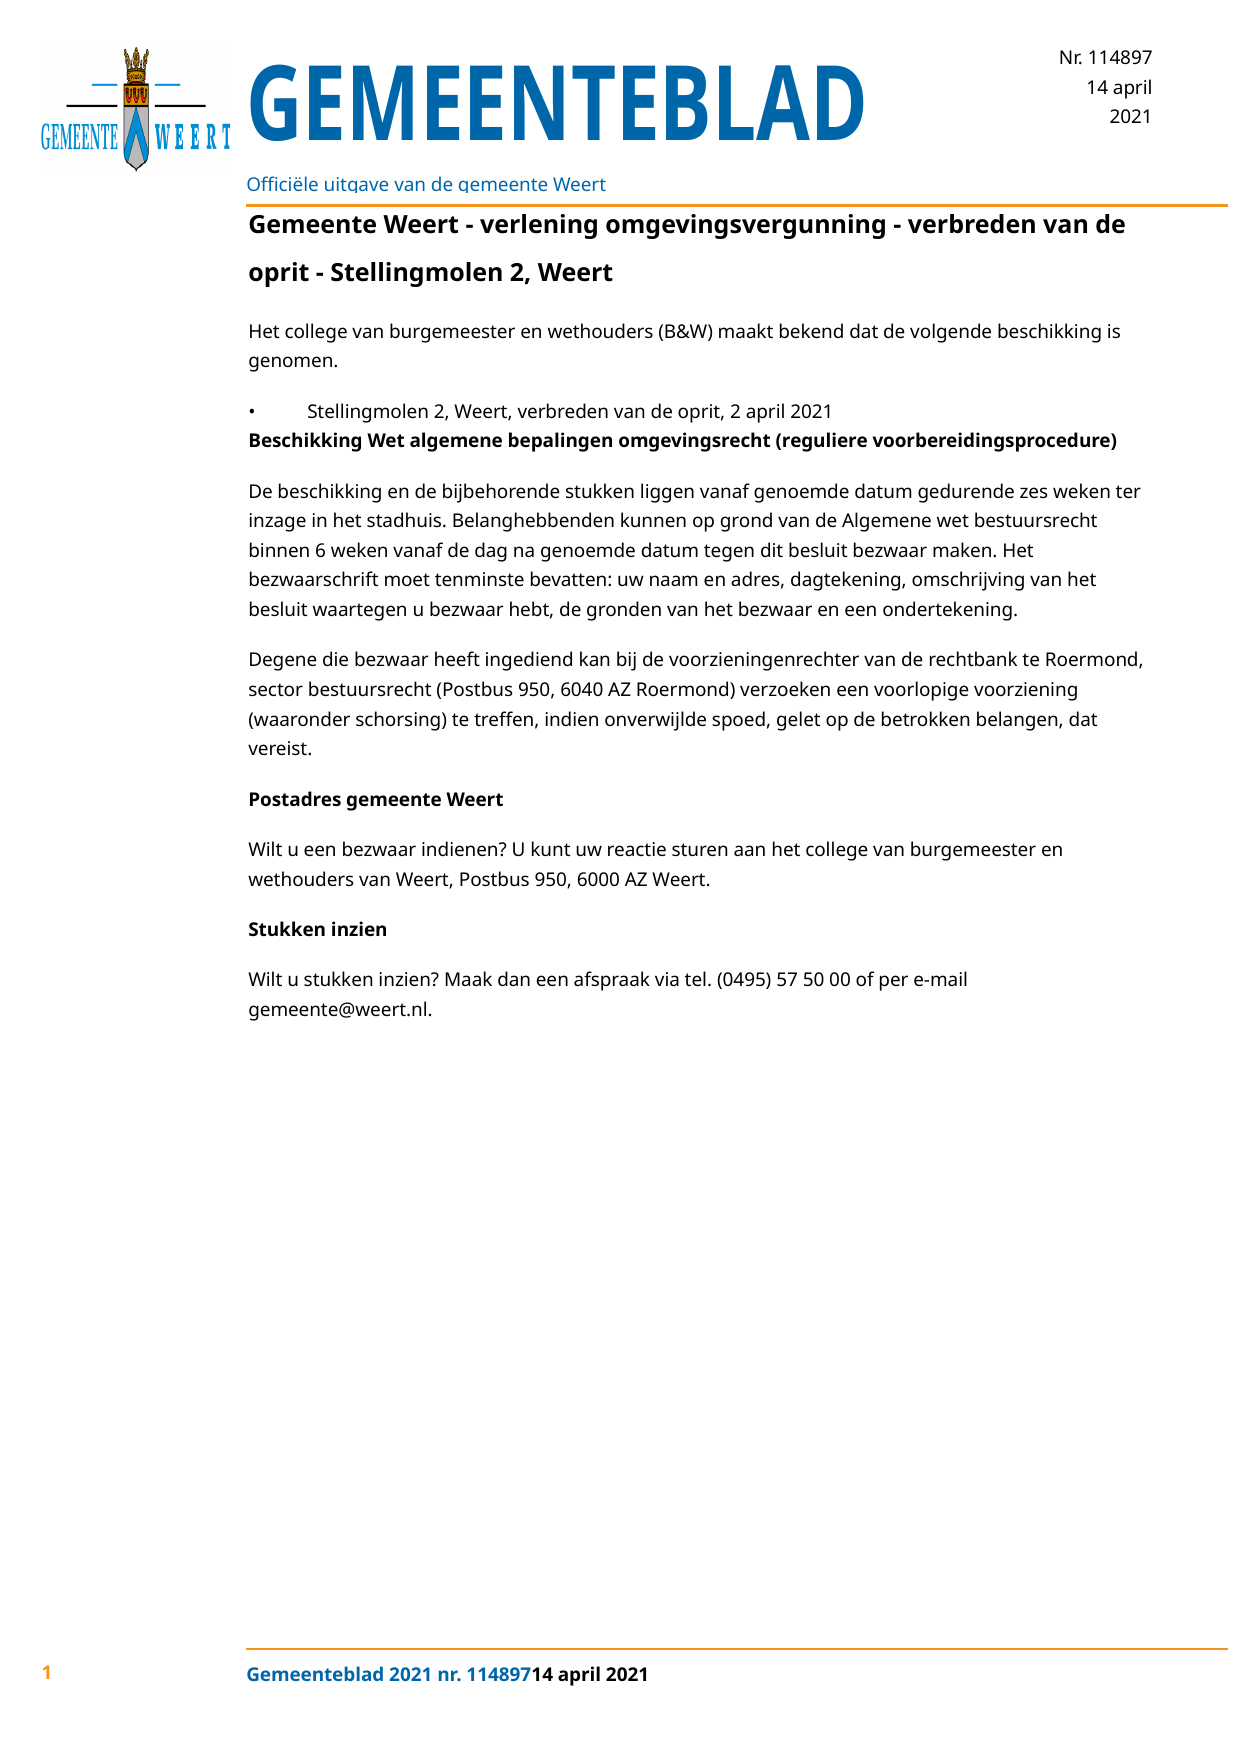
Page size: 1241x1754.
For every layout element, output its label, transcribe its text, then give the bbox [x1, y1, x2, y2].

picture [41, 47, 231, 172]
list Stellingmolen 2, Weert, verbreden van de oprit, 2 april 2021 [248, 398, 1152, 424]
text Wilt u stukken inzien? Maak dan een afspraak via tel. (0495) 57 50 00 of per e-mail gemeente@weert.nl. [248, 967, 1152, 1022]
text Beschikking Wet algemene bepalingen omgevingsrecht (reguliere voorbereidingsprocedure) [248, 427, 1152, 453]
text De beschikking en de bijbehorende stukken liggen vanaf genoemde datum gedurende zes weken ter inzage in het stadhuis. Belanghebbenden kunnen op grond van de Algemene wet bestuursrecht binnen 6 weken vanaf de dag na genoemde datum tegen dit besluit bezwaar maken. Het bezwaarschrift moet tenminste bevatten: uw naam en adres, dagtekening, omschrijving van het besluit waartegen u bezwaar hebt, de gronden van het bezwaar en een ondertekening. [248, 478, 1152, 622]
text Gemeente Weert - verlening omgevingsvergunning - verbreden van de oprit - Stellingmolen 2, Weert [248, 207, 1152, 288]
text Postadres gemeente Weert [248, 786, 1152, 812]
text Wilt u een bezwaar indienen? U kunt uw reactie sturen aan het college van burgemeester en wethouders van Weert, Postbus 950, 6000 AZ Weert. [248, 836, 1152, 892]
text Het college van burgemeester en wethouders (B&W) maakt bekend dat de volgende beschikking is genomen. [248, 318, 1152, 373]
text Degene die bezwaar heeft ingediend kan bij de voorzieningenrechter van de rechtbank te Roermond, sector bestuursrecht (Postbus 950, 6040 AZ Roermond) verzoeken een voorlopige voorziening (waaronder schorsing) te treffen, indien onverwijlde spoed, gelet op de betrokken belangen, dat vereist. [248, 647, 1152, 761]
text Stukken inzien [248, 916, 1152, 942]
